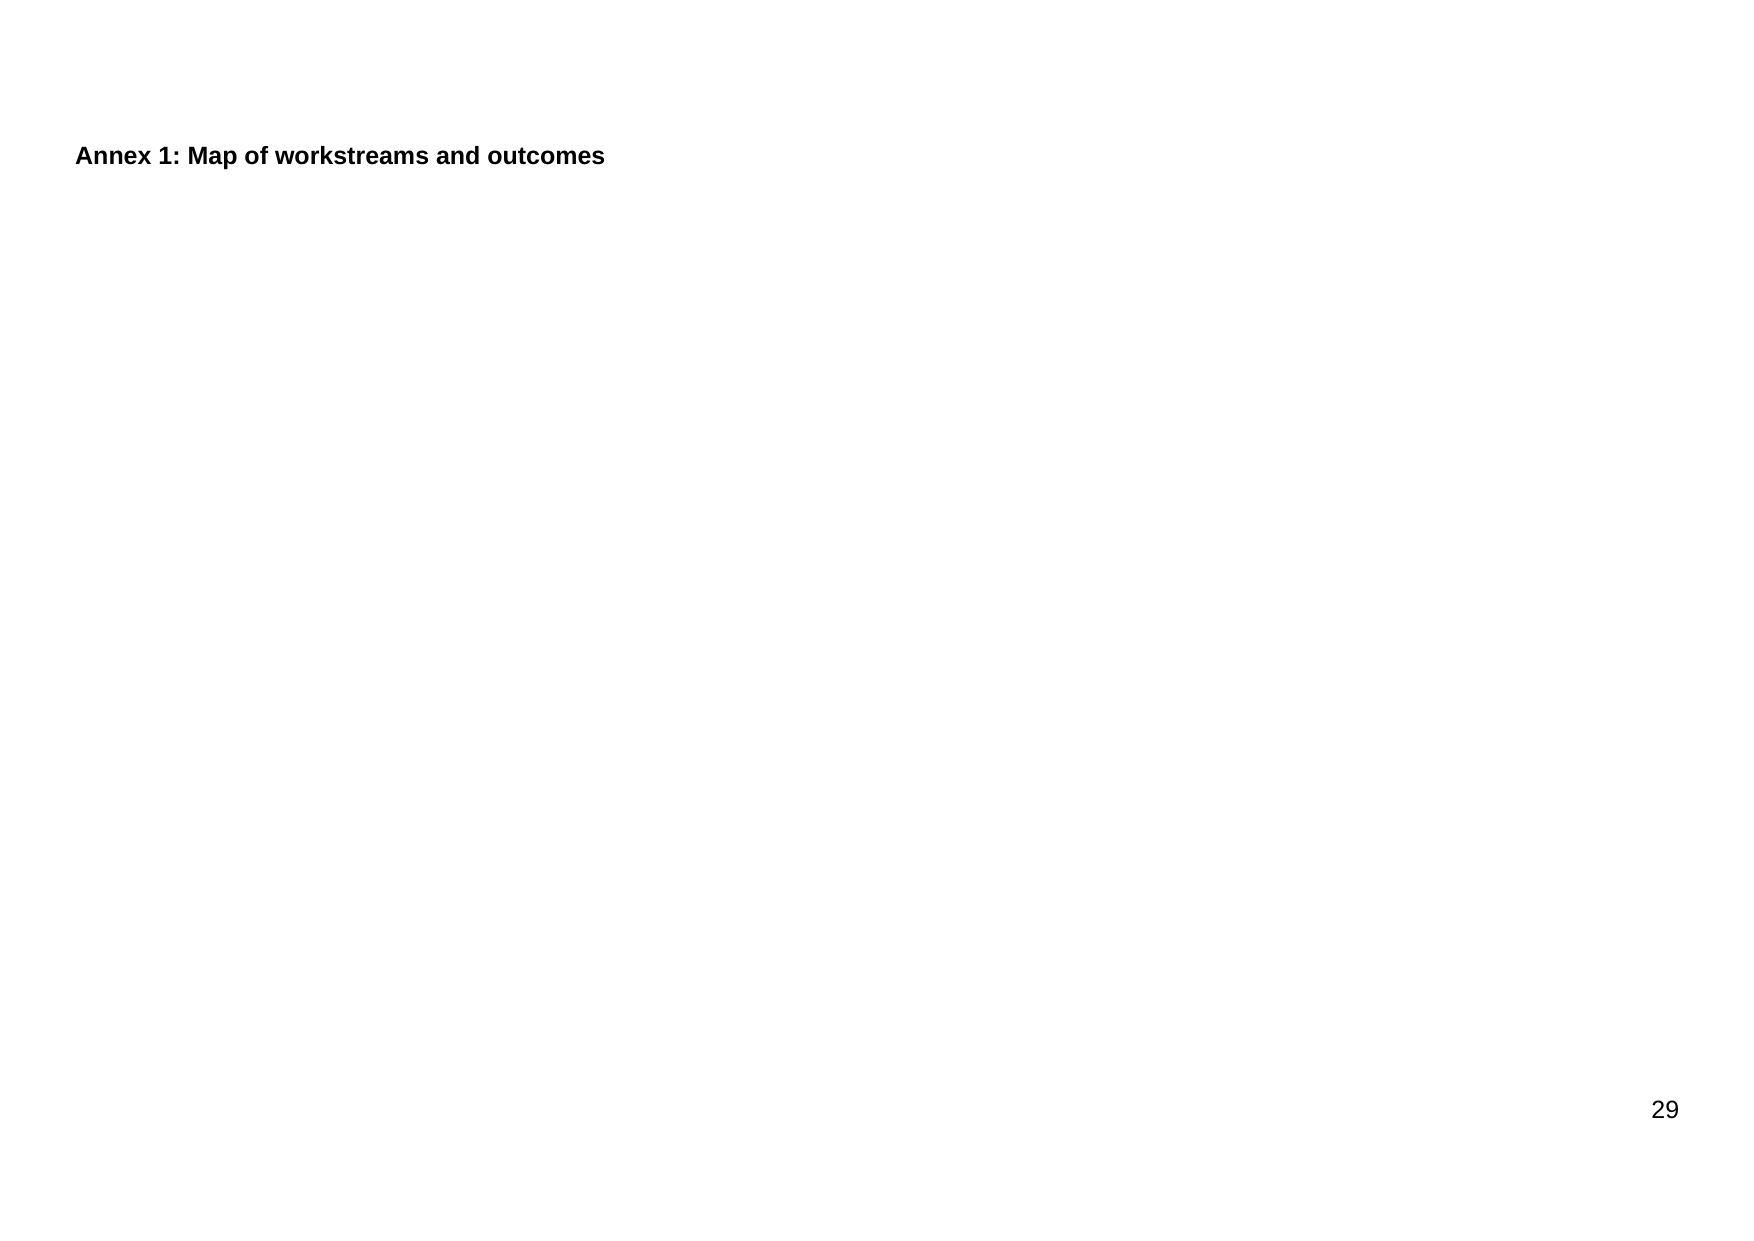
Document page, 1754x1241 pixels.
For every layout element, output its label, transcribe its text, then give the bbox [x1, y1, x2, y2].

subtitle Annex 1: Map of workstreams and outcomes [75, 141, 1679, 170]
